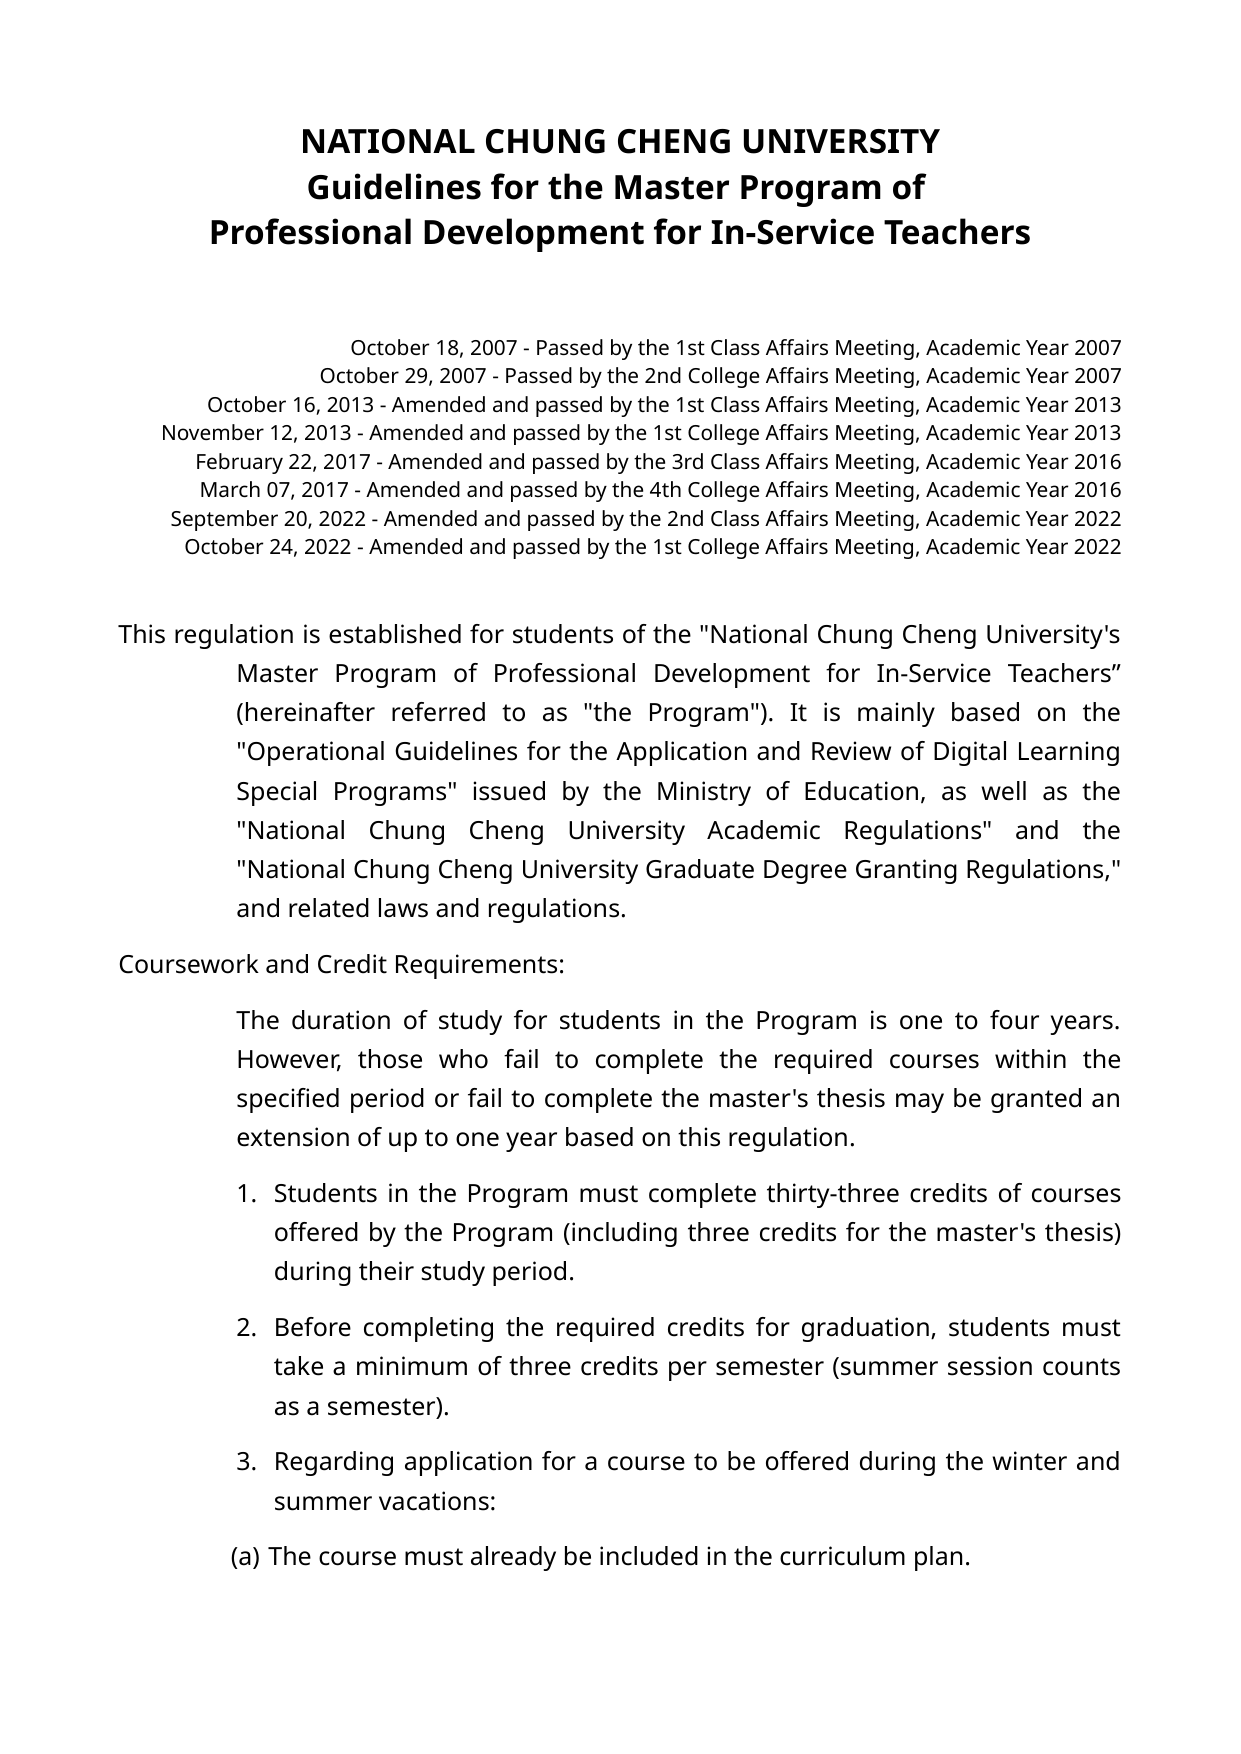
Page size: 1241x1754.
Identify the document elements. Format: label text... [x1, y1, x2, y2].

text October 18, 2007 - Passed by the 1st Class Affairs Meeting, Academic Year 2007 [118, 333, 1122, 362]
text March 07, 2017 - Amended and passed by the 4th College Affairs Meeting, Academic Year 2016 [118, 475, 1122, 504]
text The duration of study for students in the Program is one to four years. However, those who fail to complete the required courses within the specified period or fail to complete the master's thesis may be granted an extension of up to one year based on this regulation. [236, 1002, 1122, 1154]
text October 24, 2022 - Amended and passed by the 1st College Affairs Meeting, Academic Year 2022 [118, 532, 1122, 561]
text October 16, 2013 - Amended and passed by the 1st Class Affairs Meeting, Academic Year 2013 [118, 390, 1122, 418]
text November 12, 2013 - Amended and passed by the 1st College Affairs Meeting, Academic Year 2013 [118, 418, 1122, 447]
list Regarding application for a course to be offered during the winter and summer vacations: [236, 1444, 1122, 1517]
subtitle This regulation is established for students of the "National Chung Cheng University's Master Program of Professional Development for In-Service Teachers” (hereinafter referred to as "the Program"). It is mainly based on the "Operational Guidelines for the Application and Review of Digital Learning Special Programs" issued by the Ministry of Education, as well as the "National Chung Cheng University Academic Regulations" and the "National Chung Cheng University Graduate Degree Granting Regulations," and related laws and regulations. [118, 616, 1122, 925]
text NATIONAL CHUNG CHENG UNIVERSITY [118, 118, 1122, 163]
text October 29, 2007 - Passed by the 2nd College Affairs Meeting, Academic Year 2007 [118, 362, 1122, 390]
text September 20, 2022 - Amended and passed by the 2nd Class Affairs Meeting, Academic Year 2022 [118, 504, 1122, 532]
text Guidelines for the Master Program of Professional Development for In-Service Teachers [118, 163, 1122, 254]
list Students in the Program must complete thirty-three credits of courses offered by the Program (including three credits for the master's thesis) during their study period. [236, 1176, 1122, 1288]
list Before completing the required credits for graduation, students must take a minimum of three credits per semester (summer session counts as a semester). [236, 1310, 1122, 1422]
subtitle Coursework and Credit Requirements: [118, 946, 1122, 981]
text February 22, 2017 - Amended and passed by the 3rd Class Affairs Meeting, Academic Year 2016 [118, 447, 1122, 475]
list The course must already be included in the curriculum plan. [231, 1539, 1122, 1573]
